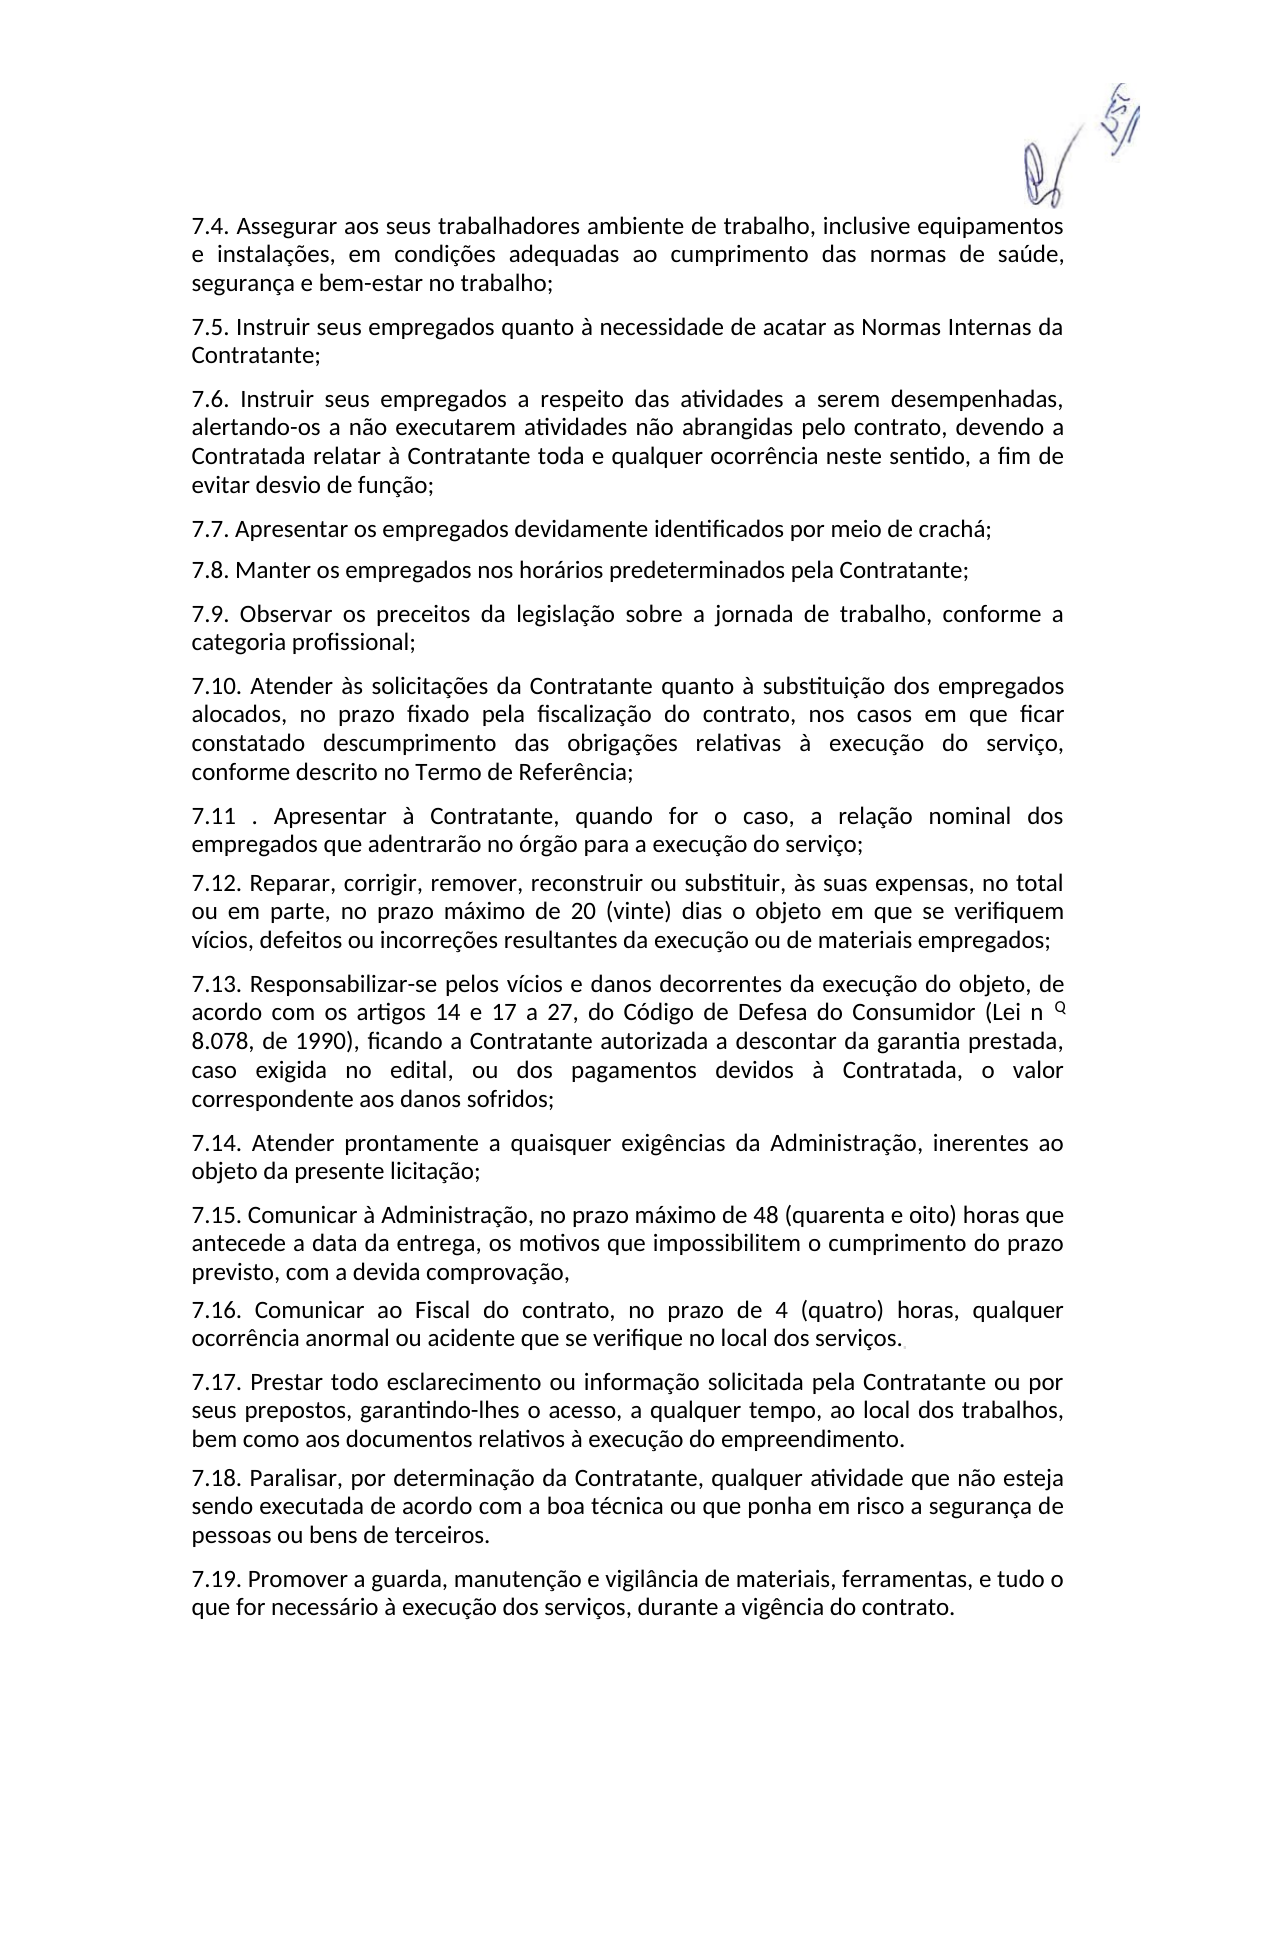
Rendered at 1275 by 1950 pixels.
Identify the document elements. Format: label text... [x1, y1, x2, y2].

text 7.17. Prestar todo esclarecimento ou informação solicitada pela Contratante ou por seus prepostos, garantindo-lhes o acesso, a qualquer tempo, ao local dos trabalhos, bem como aos documentos relativos à execução do empreendimento. [191, 1368, 1066, 1454]
text 7.8. Manter os empregados nos horários predeterminados pela Contratante; [191, 556, 1066, 584]
text 7.6. Instruir seus empregados a respeito das atividades a serem desempenhadas, alertando-os a não executarem atividades não abrangidas pelo contrato, devendo a Contratada relatar à Contratante toda e qualquer ocorrência neste sentido, a fim de evitar desvio de função; [191, 385, 1066, 499]
text 7.10. Atender às solicitações da Contratante quanto à substituição dos empregados alocados, no prazo fixado pela fiscalização do contrato, nos casos em que ficar constatado descumprimento das obrigações relativas à execução do serviço, conforme descrito no Termo de Referência; [191, 672, 1066, 787]
text 7.19. Promover a guarda, manutenção e vigilância de materiais, ferramentas, e tudo o que for necessário à execução dos serviços, durante a vigência do contrato. [191, 1564, 1066, 1622]
text 7.16. Comunicar ao Fiscal do contrato, no prazo de 4 (quatro) horas, qualquer ocorrência anormal ou acidente que se verifique no local dos serviços. [191, 1295, 1066, 1353]
text 7.13. Responsabilizar-se pelos vícios e danos decorrentes da execução do objeto, de acordo com os artigos 14 e 17 a 27, do Código de Defesa do Consumidor (Lei n Q 8.078, de 1990), ficando a Contratante autorizada a descontar da garantia prestada, caso exigida no edital, ou dos pagamentos devidos à Contratada, o valor correspondente aos danos sofridos; [191, 969, 1066, 1113]
text 7.9. Observar os preceitos da legislação sobre a jornada de trabalho, conforme a categoria profissional; [191, 599, 1066, 657]
text 7.11 . Apresentar à Contratante, quando for o caso, a relação nominal dos empregados que adentrarão no órgão para a execução do serviço; [191, 802, 1066, 859]
text 7.18. Paralisar, por determinação da Contratante, qualquer atividade que não esteja sendo executada de acordo com a boa técnica ou que ponha em risco a segurança de pessoas ou bens de terceiros. [191, 1463, 1066, 1549]
text 7.5. Instruir seus empregados quanto à necessidade de acatar as Normas Internas da Contratante; [191, 312, 1066, 370]
text 7.15. Comunicar à Administração, no prazo máximo de 48 (quarenta e oito) horas que antecede a data da entrega, os motivos que impossibilitem o cumprimento do prazo previsto, com a devida comprovação, [191, 1201, 1066, 1287]
text 7.14. Atender prontamente a quaisquer exigências da Administração, inerentes ao objeto da presente licitação; [191, 1128, 1066, 1186]
text 7.12. Reparar, corrigir, remover, reconstruir ou substituir, às suas expensas, no total ou em parte, no prazo máximo de 20 (vinte) dias o objeto em que se verifiquem vícios, defeitos ou incorreções resultantes da execução ou de materiais empregados; [191, 868, 1066, 954]
text 7.7. Apresentar os empregados devidamente identificados por meio de crachá; [191, 514, 1066, 543]
text 7.4. Assegurar aos seus trabalhadores ambiente de trabalho, inclusive equipamentos e instalações, em condições adequadas ao cumprimento das normas de saúde, segurança e bem-estar no trabalho; [191, 211, 1066, 297]
